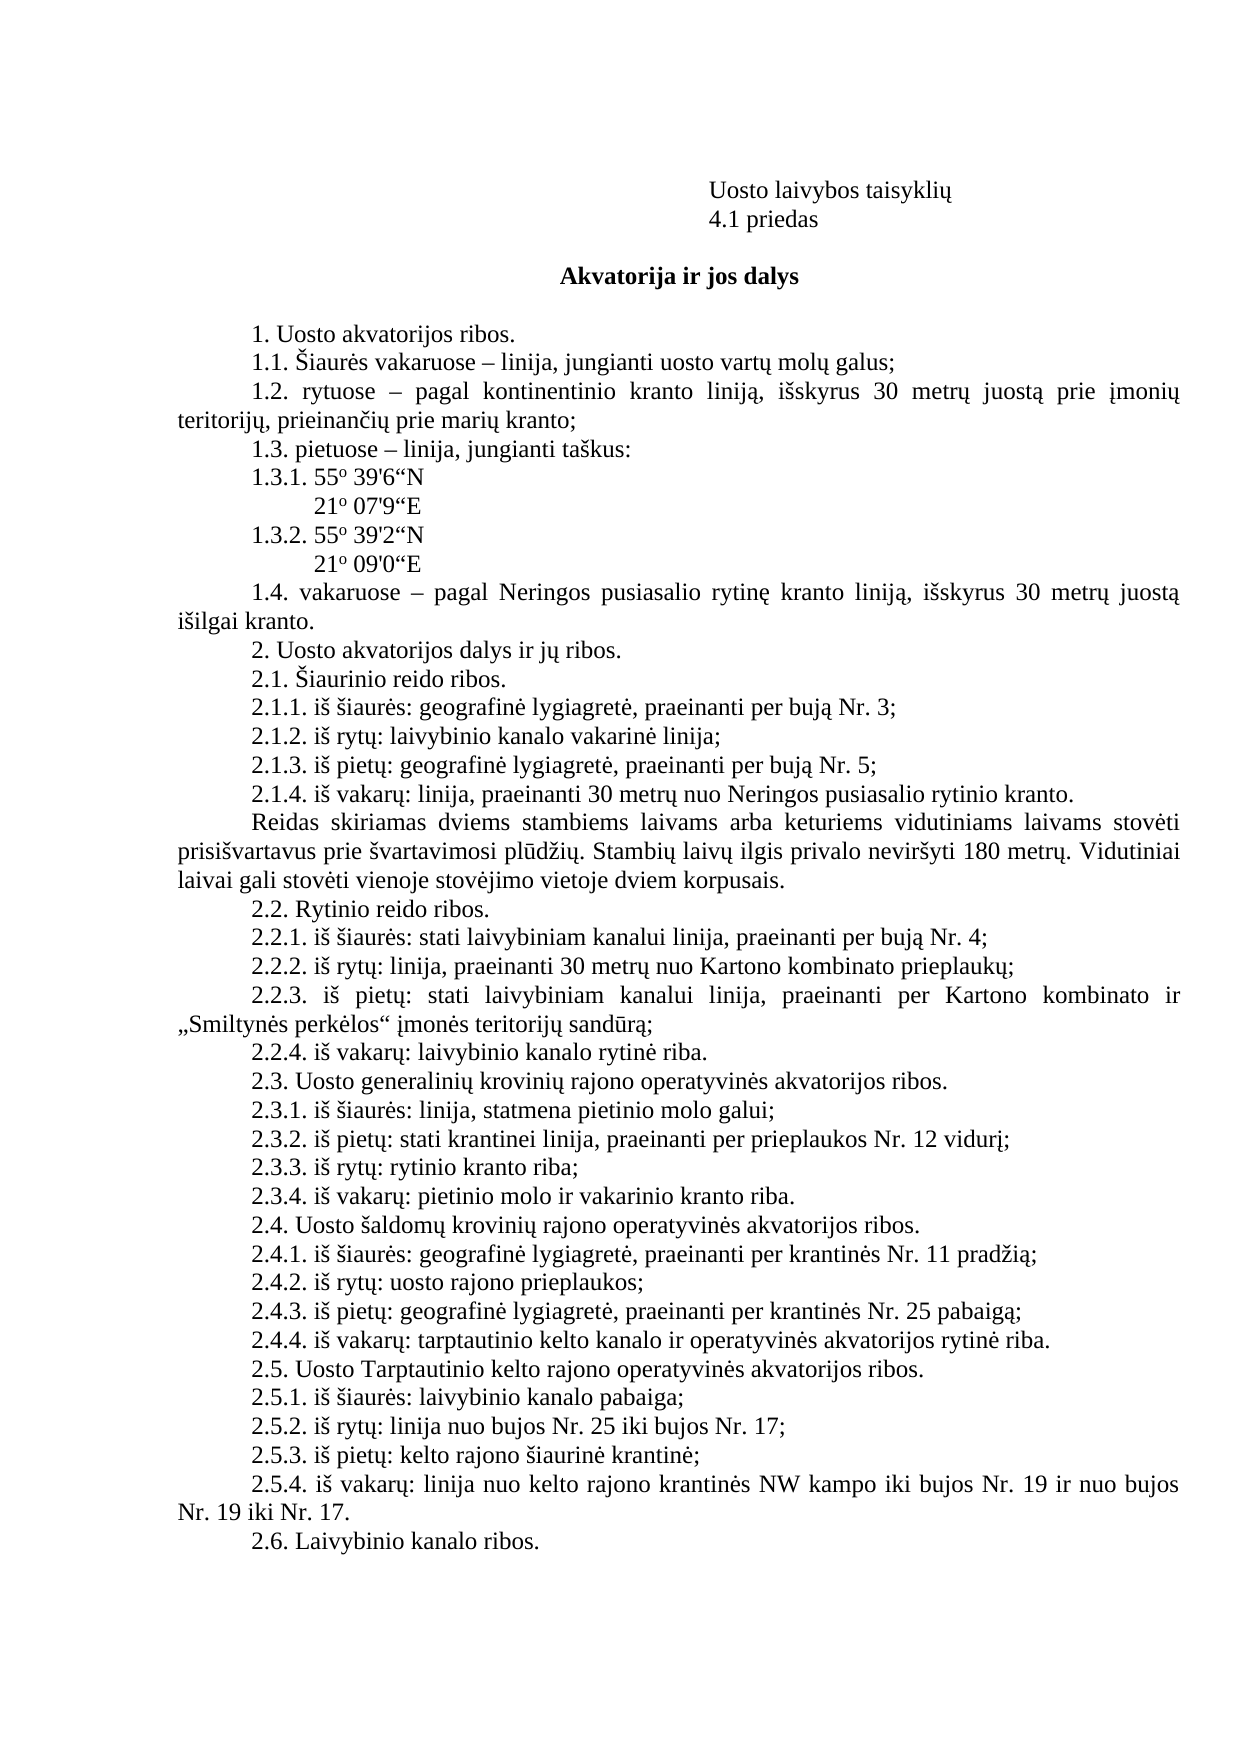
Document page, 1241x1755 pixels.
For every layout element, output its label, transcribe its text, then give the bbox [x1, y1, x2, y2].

text 21o 07'9“E [177, 491, 1181, 520]
text 1.1. Šiaurės vakaruose – linija, jungianti uosto vartų molų galus; [177, 347, 1181, 376]
text 2.1.2. iš rytų: laivybinio kanalo vakarinė linija; [177, 721, 1181, 750]
text 2.4. Uosto šaldomų krovinių rajono operatyvinės akvatorijos ribos. [177, 1210, 1181, 1239]
text 1.2. rytuose – pagal kontinentinio kranto liniją, išskyrus 30 metrų juostą prie įmonių teritorijų, prieinančių prie marių kranto; [177, 376, 1181, 434]
text Reidas skiriamas dviems stambiems laivams arba keturiems vidutiniams laivams stovėti prisišvartavus prie švartavimosi plūdžių. Stambių laivų ilgis privalo neviršyti 180 metrų. Vidutiniai laivai gali stovėti vienoje stovėjimo vietoje dviem korpusais. [177, 807, 1181, 894]
text 2.4.3. iš pietų: geografinė lygiagretė, praeinanti per krantinės Nr. 25 pabaigą; [177, 1296, 1181, 1325]
text 2.4.1. iš šiaurės: geografinė lygiagretė, praeinanti per krantinės Nr. 11 pradžią; [177, 1239, 1181, 1267]
text 1. Uosto akvatorijos ribos. [177, 319, 1181, 347]
text 2.4.2. iš rytų: uosto rajono prieplaukos; [177, 1267, 1181, 1296]
text 2.3.1. iš šiaurės: linija, statmena pietinio molo galui; [177, 1095, 1181, 1124]
text 1.3. pietuose – linija, jungianti taškus: [177, 434, 1181, 462]
text 2.2.2. iš rytų: linija, praeinanti 30 metrų nuo Kartono kombinato prieplaukų; [177, 951, 1181, 980]
text 2.3. Uosto generalinių krovinių rajono operatyvinės akvatorijos ribos. [177, 1066, 1181, 1095]
text 2.5.2. iš rytų: linija nuo bujos Nr. 25 iki bujos Nr. 17; [177, 1411, 1181, 1440]
text 1.3.1. 55o 39'6“N [177, 462, 1181, 491]
text 2.3.2. iš pietų: stati krantinei linija, praeinanti per prieplaukos Nr. 12 vidurį; [177, 1124, 1181, 1152]
text 2.2.3. iš pietų: stati laivybiniam kanalui linija, praeinanti per Kartono kombinato ir „Smiltynės perkėlos“ įmonės teritorijų sandūrą; [177, 980, 1181, 1037]
text 2.1.4. iš vakarų: linija, praeinanti 30 metrų nuo Neringos pusiasalio rytinio kranto. [177, 779, 1181, 807]
text 2.6. Laivybinio kanalo ribos. [177, 1526, 1181, 1555]
text 4.1 priedas [177, 204, 1181, 232]
text Uosto laivybos taisyklių [177, 175, 1181, 204]
text 2.2.1. iš šiaurės: stati laivybiniam kanalui linija, praeinanti per bują Nr. 4; [177, 922, 1181, 951]
text Akvatorija ir jos dalys [177, 261, 1181, 290]
text 2.3.3. iš rytų: rytinio kranto riba; [177, 1152, 1181, 1181]
text 1.3.2. 55o 39'2“N [177, 520, 1181, 549]
text 2.2. Rytinio reido ribos. [177, 894, 1181, 922]
text 1.4. vakaruose – pagal Neringos pusiasalio rytinę kranto liniją, išskyrus 30 metrų juostą išilgai kranto. [177, 577, 1181, 635]
text 2.3.4. iš vakarų: pietinio molo ir vakarinio kranto riba. [177, 1181, 1181, 1210]
text 2.1. Šiaurinio reido ribos. [177, 664, 1181, 692]
text 21o 09'0“E [177, 549, 1181, 577]
text 2.5.4. iš vakarų: linija nuo kelto rajono krantinės NW kampo iki bujos Nr. 19 ir nuo bujos Nr. 19 iki Nr. 17. [177, 1469, 1181, 1526]
text 2.4.4. iš vakarų: tarptautinio kelto kanalo ir operatyvinės akvatorijos rytinė riba. [177, 1325, 1181, 1354]
text 2.5. Uosto Tarptautinio kelto rajono operatyvinės akvatorijos ribos. [177, 1354, 1181, 1382]
text 2.1.1. iš šiaurės: geografinė lygiagretė, praeinanti per bują Nr. 3; [177, 692, 1181, 721]
text 2.5.1. iš šiaurės: laivybinio kanalo pabaiga; [177, 1382, 1181, 1411]
text 2.2.4. iš vakarų: laivybinio kanalo rytinė riba. [177, 1037, 1181, 1066]
text 2.5.3. iš pietų: kelto rajono šiaurinė krantinė; [177, 1440, 1181, 1469]
text 2. Uosto akvatorijos dalys ir jų ribos. [177, 635, 1181, 664]
text 2.1.3. iš pietų: geografinė lygiagretė, praeinanti per bują Nr. 5; [177, 750, 1181, 779]
